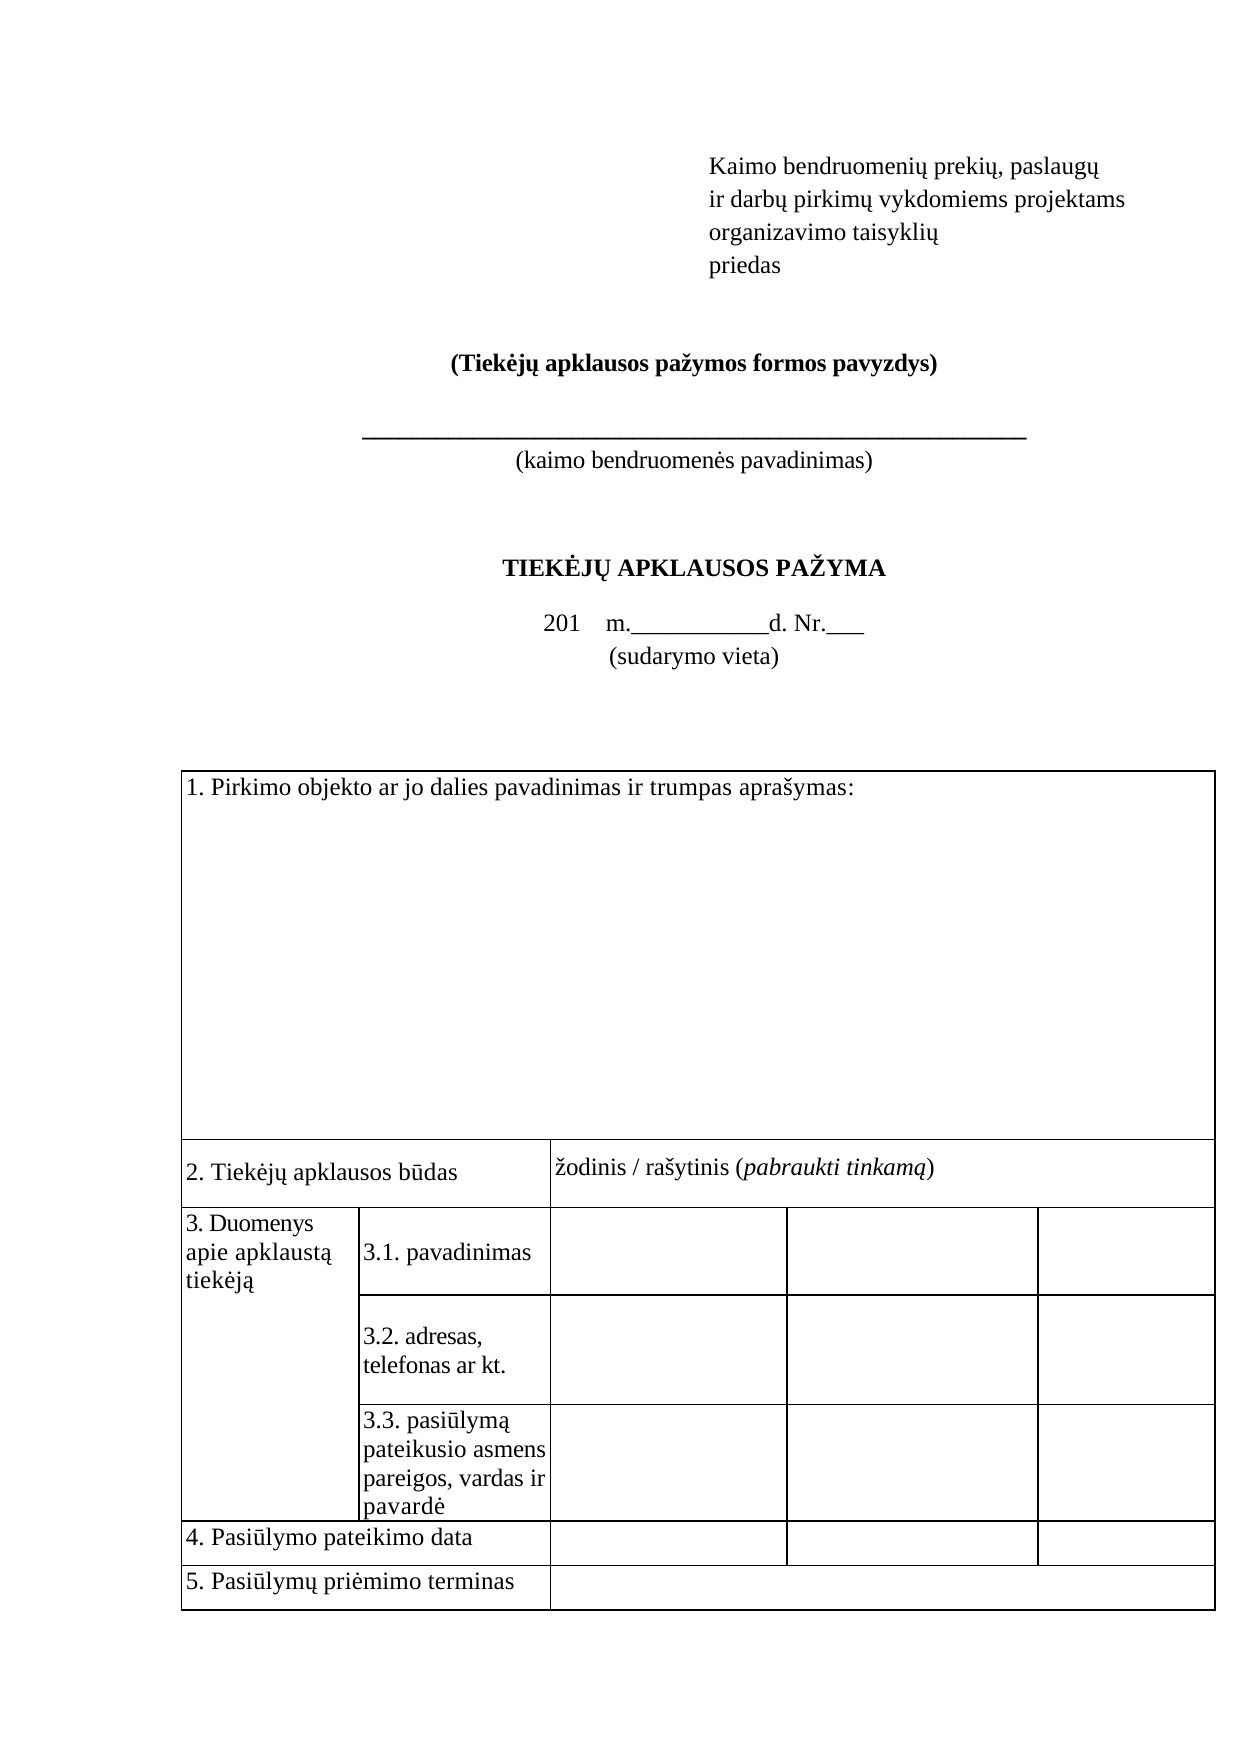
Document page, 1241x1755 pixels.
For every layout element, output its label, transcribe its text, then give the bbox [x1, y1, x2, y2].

table_cell [1039, 1296, 1214, 1404]
table_cell [1222, 1404, 1240, 1520]
table_cell [788, 1208, 1037, 1294]
table_cell 3. Duomenys apie apklaustą tiekėją [182, 1208, 358, 1294]
table_cell [551, 1566, 1214, 1609]
table_cell 3.1. pavadinimas [360, 1208, 550, 1294]
table_cell 5. Pasiūlymų priėmimo terminas [182, 1566, 550, 1609]
table_cell [1039, 1522, 1214, 1565]
table_cell 4. Pasiūlymo pateikimo data [182, 1522, 550, 1565]
table_cell [1216, 1404, 1222, 1520]
table_cell [1222, 1565, 1240, 1609]
table_cell [788, 1296, 1037, 1404]
table_cell [551, 1522, 786, 1565]
text ______________________________________________________ [177, 413, 1211, 441]
table_cell [788, 1405, 1037, 1520]
text (Tiekėjų apklausos pažymos formos pavyzdys) [177, 348, 1211, 377]
text organizavimo taisyklių [709, 217, 1211, 246]
table_cell [1222, 1139, 1240, 1207]
table_cell [551, 1208, 786, 1294]
text (kaimo bendruomenės pavadinimas) [177, 446, 1211, 474]
table_cell [1216, 1207, 1222, 1294]
text Kaimo bendruomenių prekių, paslaugų [709, 151, 1211, 180]
table_cell 3.2. adresas, telefonas ar kt. [360, 1296, 550, 1404]
table_cell [551, 1405, 786, 1520]
text TIEKĖJŲ APKLAUSOS PAŽYMA [177, 553, 1211, 582]
table_cell [1216, 1294, 1222, 1404]
table_cell [1039, 1208, 1214, 1294]
table_cell [1039, 1405, 1214, 1520]
table_cell žodinis / rašytinis (pabraukti tinkamą) [551, 1140, 1214, 1207]
table_header [1222, 770, 1240, 1138]
table_header 1. Pirkimo objekto ar jo dalies pavadinimas ir trumpas aprašymas: [182, 772, 1214, 1138]
table_cell 2. Tiekėjų apklausos būdas [182, 1140, 550, 1207]
table_cell [1222, 1207, 1240, 1294]
table_cell [788, 1522, 1037, 1565]
table_cell [1216, 1565, 1222, 1609]
text (sudarymo vieta) [177, 641, 1211, 670]
table_cell [1216, 1520, 1222, 1565]
text 201 m.___________d. Nr.___ [177, 608, 1211, 637]
table_cell [182, 1404, 358, 1520]
table_cell [1222, 1520, 1240, 1565]
text priedas [709, 250, 1211, 279]
table_cell [1222, 1294, 1240, 1404]
table_header [1216, 770, 1222, 1138]
table_cell [1216, 1139, 1222, 1207]
table_cell [182, 1294, 358, 1404]
text ir darbų pirkimų vykdomiems projektams [709, 184, 1211, 213]
table_cell 3.3. pasiūlymą pateikusio asmens pareigos, vardas ir pavardė [360, 1405, 550, 1520]
table_cell [551, 1296, 786, 1404]
